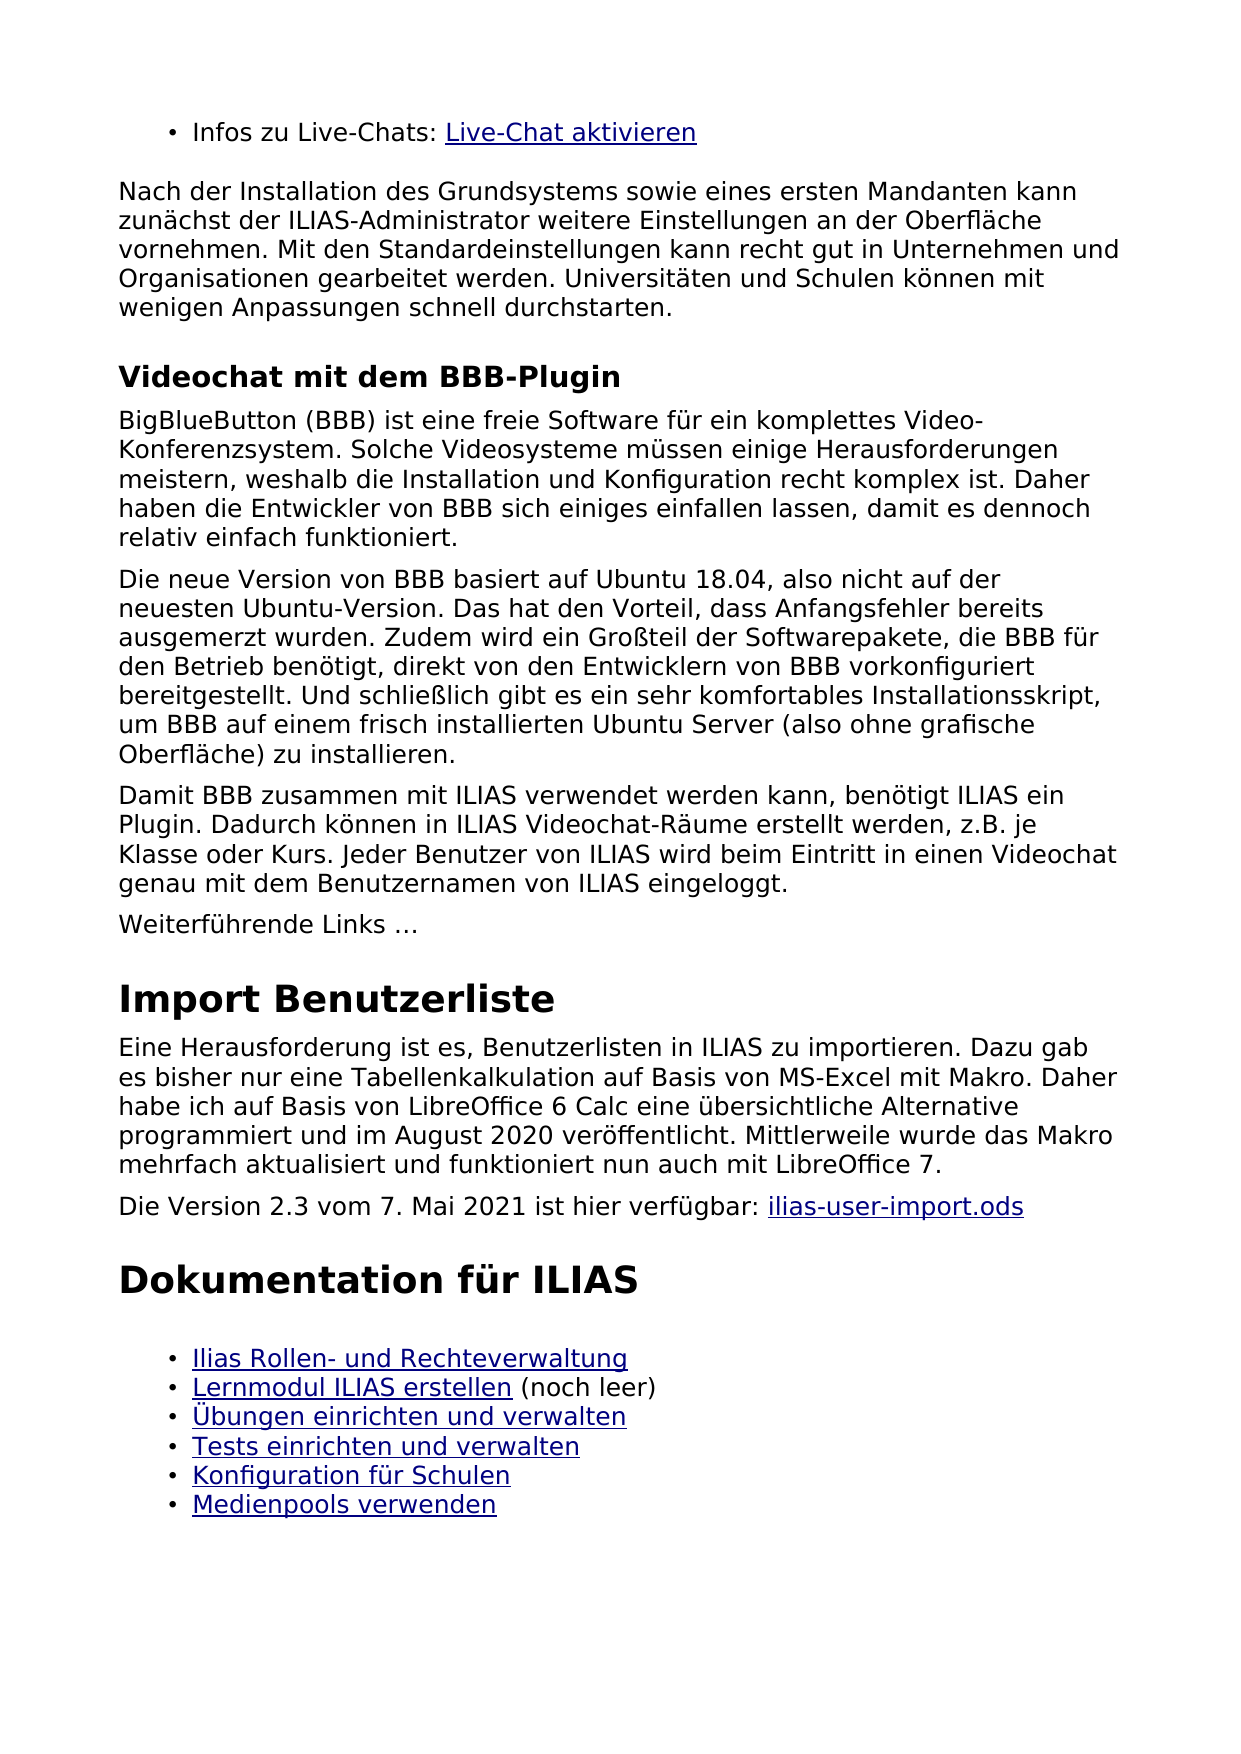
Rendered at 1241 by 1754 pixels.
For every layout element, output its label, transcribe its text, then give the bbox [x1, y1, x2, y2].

list Tests einrichten und verwalten [177, 1432, 1122, 1461]
list Übungen einrichten und verwalten [177, 1402, 1122, 1432]
subtitle Videochat mit dem BBB-Plugin [118, 360, 1122, 394]
text BigBlueButton (BBB) ist eine freie Software für ein komplettes Video-Konferenzsystem. Solche Videosysteme müssen einige Herausforderungen meistern, weshalb die Installation und Konfiguration recht komplex ist. Daher haben die Entwickler von BBB sich einiges einfallen lassen, damit es dennoch relativ einfach funktioniert. [118, 407, 1122, 552]
list Ilias Rollen- und Rechteverwaltung [177, 1344, 1122, 1373]
text Die Version 2.3 vom 7. Mai 2021 ist hier verfügbar: ilias-user-import.ods [118, 1192, 1122, 1221]
list Medienpools verwenden [177, 1490, 1122, 1519]
text Die neue Version von BBB basiert auf Ubuntu 18.04, also nicht auf der neuesten Ubuntu-Version. Das hat den Vorteil, dass Anfangsfehler bereits ausgemerzt wurden. Zudem wird ein Großteil der Softwarepakete, die BBB für den Betrieb benötigt, direkt von den Entwicklern von BBB vorkonfiguriert bereitgestellt. Und schließlich gibt es ein sehr komfortables Installationsskript, um BBB auf einem frisch installierten Ubuntu Server (also ohne grafische Oberfläche) zu installieren. [118, 565, 1122, 769]
text Damit BBB zusammen mit ILIAS verwendet werden kann, benötigt ILIAS ein Plugin. Dadurch können in ILIAS Videochat-Räume erstellt werden, z.B. je Klasse oder Kurs. Jeder Benutzer von ILIAS wird beim Eintritt in einen Videochat genau mit dem Benutzernamen von ILIAS eingeloggt. [118, 782, 1122, 898]
text Nach der Installation des Grundsystems sowie eines ersten Mandanten kann zunächst der ILIAS-Administrator weitere Einstellungen an der Oberfläche vornehmen. Mit den Standardeinstellungen kann recht gut in Unternehmen und Organisationen gearbeitet werden. Universitäten und Schulen können mit wenigen Anpassungen schnell durchstarten. [118, 177, 1122, 323]
list Infos zu Live-Chats: Live-Chat aktivieren [177, 118, 1122, 147]
text Eine Herausforderung ist es, Benutzerlisten in ILIAS zu importieren. Dazu gab es bisher nur eine Tabellenkalkulation auf Basis von MS-Excel mit Makro. Daher habe ich auf Basis von LibreOffice 6 Calc eine übersichtliche Alternative programmiert und im August 2020 veröffentlicht. Mittlerweile wurde das Makro mehrfach aktualisiert und funktioniert nun auch mit LibreOffice 7. [118, 1033, 1122, 1179]
list Lernmodul ILIAS erstellen (noch leer) [177, 1373, 1122, 1402]
list Konfiguration für Schulen [177, 1461, 1122, 1490]
text Weiterführende Links … [118, 911, 1122, 940]
subtitle Import Benutzerliste [118, 977, 1122, 1021]
subtitle Dokumentation für ILIAS [118, 1258, 1122, 1302]
